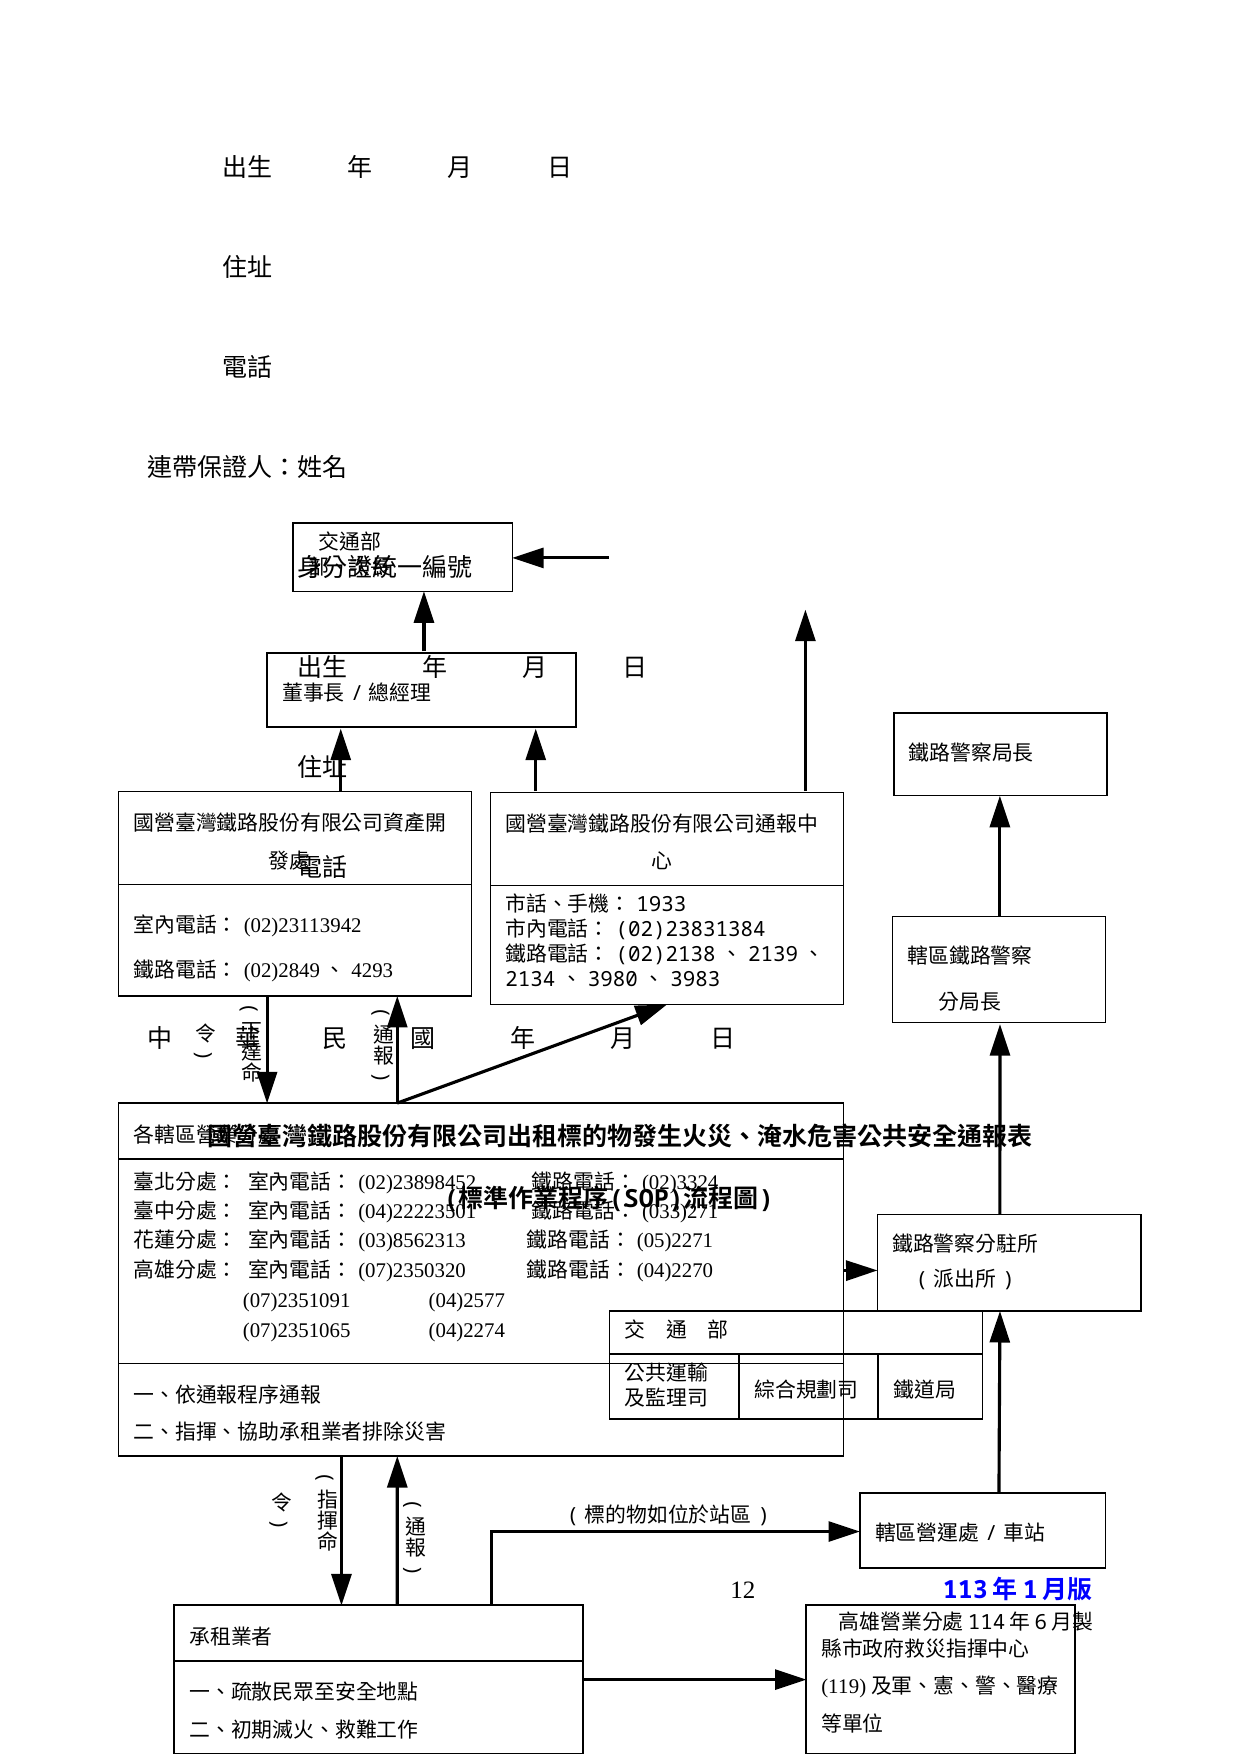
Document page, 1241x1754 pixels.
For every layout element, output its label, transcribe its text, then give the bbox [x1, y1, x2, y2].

text 出生 年 月 日 [298, 624, 422, 652]
text 中 華 民 國 年 月 日 [537, 1018, 1132, 1055]
text 國營臺灣鐵路股份有限公司出租標的物發生火災、淹水危害公共安全通報表 [268, 1093, 396, 1102]
text 中 華 民 國 年 月 日 [893, 1018, 1105, 1022]
text 連帶保證人：姓名 [148, 424, 1092, 486]
text 住址 [807, 724, 893, 786]
text 電話 [844, 824, 998, 886]
text 出生 年 月 日 [807, 624, 1092, 686]
text 住址 [341, 728, 535, 786]
text 國營臺灣鐵路股份有限公司出租標的物發生火災、淹水危害公共安全通報表 [408, 1093, 998, 1155]
text 住址 [895, 724, 1092, 786]
text (標準作業程序(SOP)流程圖) [119, 1160, 843, 1218]
text 身分證統一編號 [298, 524, 512, 586]
text [513, 524, 1092, 586]
text 出生 年 月 日 [298, 654, 575, 686]
text 中 華 民 國 年 月 日 [399, 1018, 622, 1055]
text [44, 1155, 118, 1218]
text 電話 [491, 824, 843, 885]
text 住址 [223, 224, 1092, 286]
text 中 華 民 國 年 月 日 [148, 1018, 266, 1055]
text 住址 [298, 728, 340, 786]
text 國營臺灣鐵路股份有限公司出租標的物發生火災、淹水危害公共安全通報表 [148, 1093, 266, 1102]
text [1002, 1155, 1172, 1218]
text 電話 [223, 324, 1092, 386]
text 國營臺灣鐵路股份有限公司出租標的物發生火災、淹水危害公共安全通報表 [1002, 1093, 1092, 1155]
text 電話 [347, 824, 356, 829]
text 中 華 民 國 年 月 日 [269, 1018, 396, 1055]
text 出生 年 月 日 [223, 124, 1092, 186]
text 電話 [298, 824, 471, 884]
text 電話 [472, 824, 490, 886]
text [844, 1155, 998, 1218]
text 電話 [1001, 824, 1092, 886]
text 住址 [536, 724, 804, 786]
text 出生 年 月 日 [423, 624, 804, 686]
text 國營臺灣鐵路股份有限公司出租標的物發生火災、淹水危害公共安全通報表 [148, 1104, 843, 1155]
